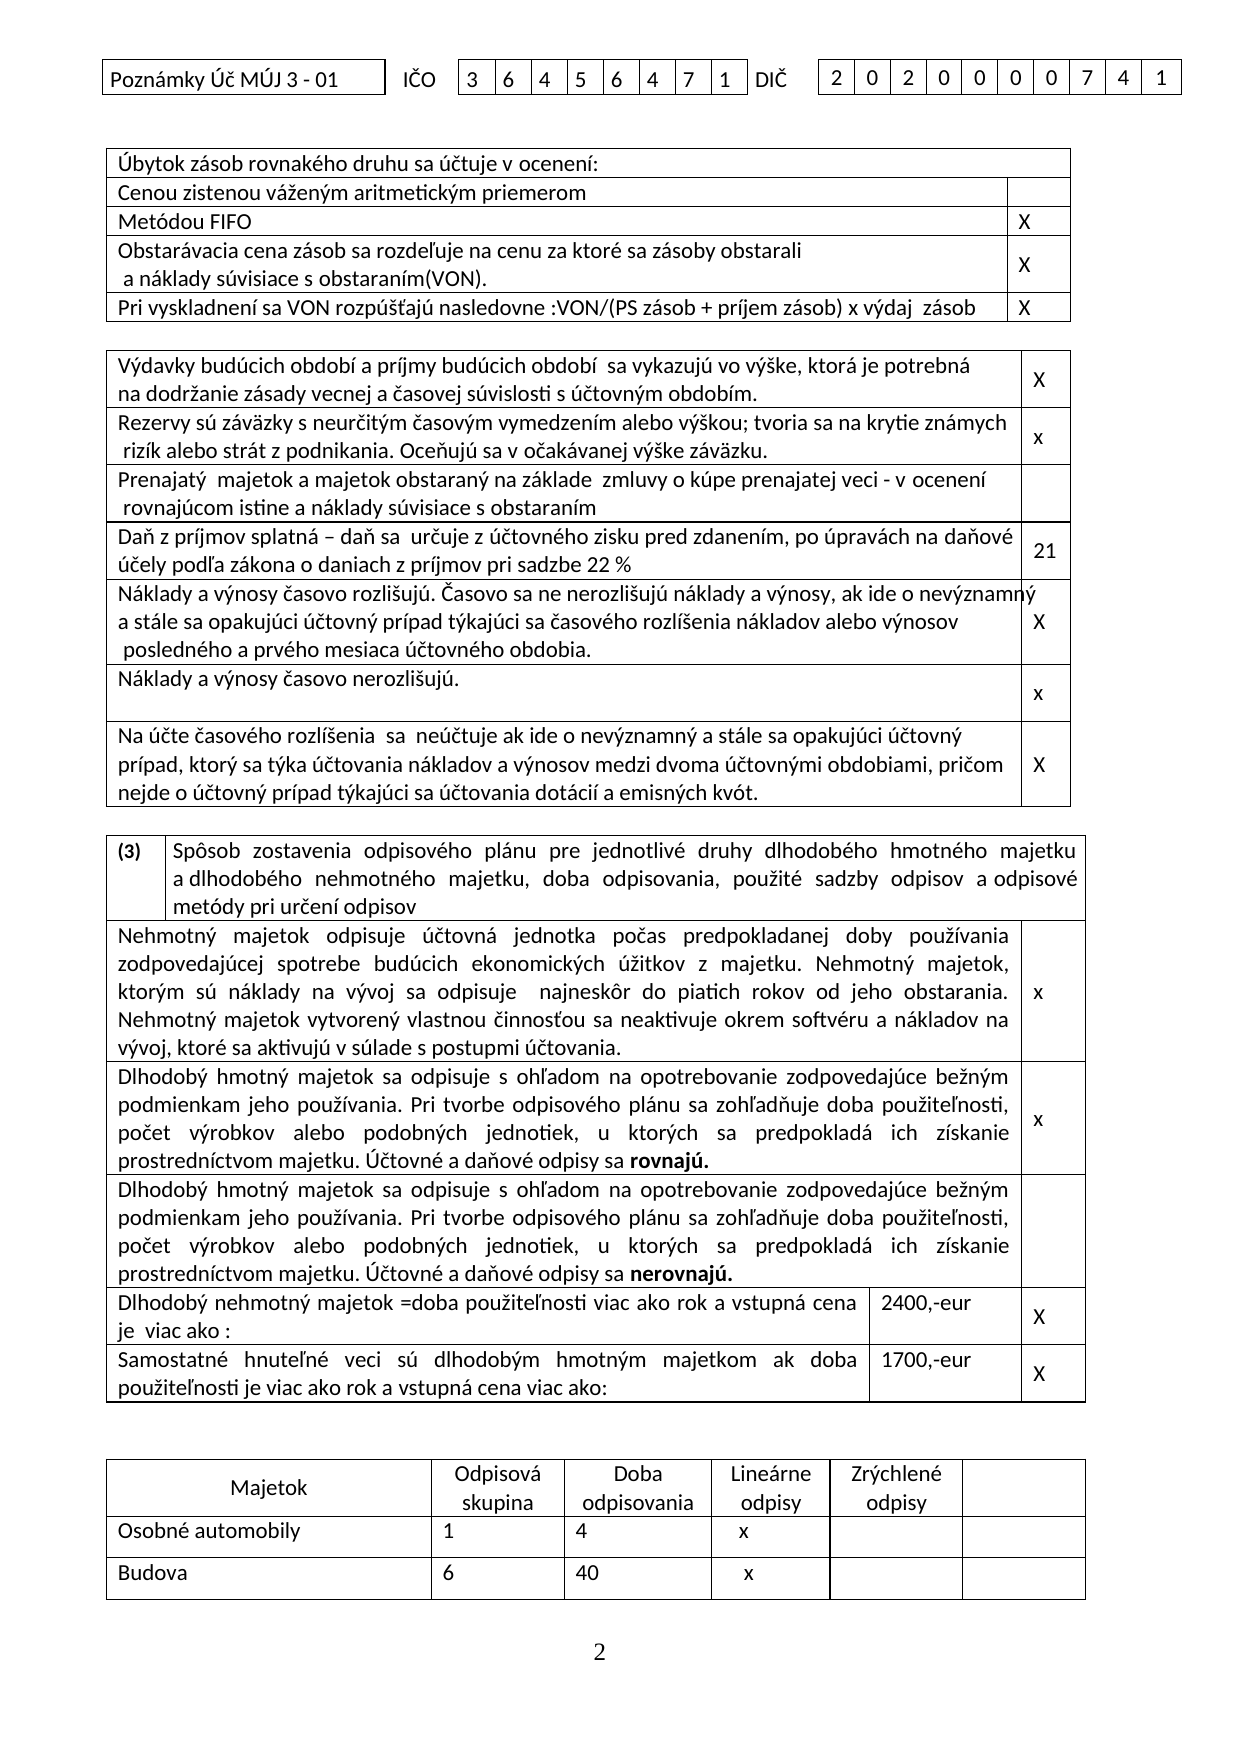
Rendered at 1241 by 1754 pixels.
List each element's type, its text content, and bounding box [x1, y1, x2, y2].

table_cell Dlhodobý hmotný majetok sa odpisuje s ohľadom na opotrebovanie zodpovedajúce bežným podmienkam jeho používania. Pri tvorbe odpisového plánu sa zohľadňuje doba použiteľnosti, počet výrobkov alebo podobných jednotiek, u ktorých sa predpokladá ich získanie prostredníctvom majetku. Účtovné a daňové odpisy sa rovnajú. [107, 1062, 1021, 1174]
table_header [963, 1460, 1085, 1516]
table_cell [831, 1517, 962, 1557]
table_cell Náklady a výnosy časovo nerozlišujú. [107, 665, 1021, 721]
table_cell Na účte časového rozlíšenia sa neúčtuje ak ide o nevýznamný a stále sa opakujúci účtovný prípad, ktorý sa týka účtovania nákladov a výnosov medzi dvoma účtovnými obdobiami, pričom nejde o účtovný prípad týkajúci sa účtovania dotácií a emisných kvót. [107, 722, 1021, 806]
table_cell 1 [432, 1517, 564, 1557]
table_header Zrýchlené odpisy [831, 1460, 962, 1516]
table_cell x [712, 1517, 829, 1557]
table_cell Náklady a výnosy časovo rozlišujú. Časovo sa ne nerozlišujú náklady a výnosy, ak ide o nevýznamný a stále sa opakujúci účtovný prípad týkajúci sa časového rozlíšenia nákladov alebo výnosov posledného a prvého mesiaca účtovného obdobia. [107, 580, 1021, 663]
table_cell 21 [1022, 523, 1070, 578]
table_cell [1022, 1175, 1085, 1287]
table_cell X [1022, 1288, 1085, 1344]
table_cell [1008, 178, 1070, 206]
table_cell Cenou zistenou váženým aritmetickým priemerom [107, 178, 1007, 206]
table_cell Budova [107, 1558, 431, 1599]
table_cell X [1022, 722, 1070, 806]
table_header Lineárne odpisy [712, 1460, 829, 1516]
table_cell X [1022, 1345, 1085, 1401]
table_cell 1700,-eur [870, 1345, 1021, 1401]
table_cell X [1008, 293, 1070, 321]
table_cell Dlhodobý nehmotný majetok =doba použiteľnosti viac ako rok a vstupná cena je viac ako : [107, 1288, 869, 1344]
table_cell x [1022, 1062, 1085, 1174]
table_cell 40 [565, 1558, 711, 1599]
table_header Úbytok zásob rovnakého druhu sa účtuje v ocenení: [107, 149, 1070, 177]
table_cell X [1008, 236, 1070, 292]
table_cell x [1022, 665, 1070, 721]
table_cell Pri vyskladnení sa VON rozpúšťajú nasledovne :VON/(PS zásob + príjem zásob) x výdaj zásob [107, 293, 1007, 321]
table_header Spôsob zostavenia odpisového plánu pre jednotlivé druhy dlhodobého hmotného majetku a dlhodobého nehmotného majetku, doba odpisovania, použité sadzby odpisov a odpisové metódy pri určení odpisov [166, 836, 1085, 920]
table_cell x [712, 1558, 829, 1599]
table_cell 6 [432, 1558, 564, 1599]
table_cell [963, 1558, 1085, 1599]
table_cell Metódou FIFO [107, 207, 1007, 235]
table_cell Obstarávacia cena zásob sa rozdeľuje na cenu za ktoré sa zásoby obstarali a náklady súvisiace s obstaraním(VON). [107, 236, 1007, 292]
table_cell [963, 1517, 1085, 1557]
table_header Odpisová skupina [432, 1460, 564, 1516]
table_cell 4 [565, 1517, 711, 1557]
table_header Majetok [107, 1460, 431, 1516]
table_cell Prenajatý majetok a majetok obstaraný na základe zmluvy o kúpe prenajatej veci - v ocenení rovnajúcom istine a náklady súvisiace s obstaraním [107, 465, 1021, 521]
table_cell 2400,-eur [870, 1288, 1021, 1344]
table_cell Dlhodobý hmotný majetok sa odpisuje s ohľadom na opotrebovanie zodpovedajúce bežným podmienkam jeho používania. Pri tvorbe odpisového plánu sa zohľadňuje doba použiteľnosti, počet výrobkov alebo podobných jednotiek, u ktorých sa predpokladá ich získanie prostredníctvom majetku. Účtovné a daňové odpisy sa nerovnajú. [107, 1175, 1021, 1287]
table_cell [831, 1558, 962, 1599]
table_header [107, 836, 165, 920]
table_header Výdavky budúcich období a príjmy budúcich období sa vykazujú vo výške, ktorá je potrebná na dodržanie zásady vecnej a časovej súvislosti s účtovným obdobím. [107, 351, 1021, 407]
table_header Doba odpisovania [565, 1460, 711, 1516]
table_cell X [1008, 207, 1070, 235]
table_header X [1022, 351, 1070, 407]
table_cell [1022, 465, 1070, 521]
table_cell x [1022, 408, 1070, 464]
table_cell Osobné automobily [107, 1517, 431, 1557]
table_cell Rezervy sú záväzky s neurčitým časovým vymedzením alebo výškou; tvoria sa na krytie známych rizík alebo strát z podnikania. Oceňujú sa v očakávanej výške záväzku. [107, 408, 1021, 464]
table_cell X [1022, 580, 1070, 663]
table_cell Samostatné hnuteľné veci sú dlhodobým hmotným majetkom ak doba použiteľnosti je viac ako rok a vstupná cena viac ako: [107, 1345, 869, 1401]
table_cell Daň z príjmov splatná – daň sa určuje z účtovného zisku pred zdanením, po úpravách na daňové účely podľa zákona o daniach z príjmov pri sadzbe 22 % [107, 523, 1021, 578]
table_cell x [1022, 921, 1085, 1061]
table_cell Nehmotný majetok odpisuje účtovná jednotka počas predpokladanej doby používania zodpovedajúcej spotrebe budúcich ekonomických úžitkov z majetku. Nehmotný majetok, ktorým sú náklady na vývoj sa odpisuje najneskôr do piatich rokov od jeho obstarania. Nehmotný majetok vytvorený vlastnou činnosťou sa neaktivuje okrem softvéru a nákladov na vývoj, ktoré sa aktivujú v súlade s postupmi účtovania. [107, 921, 1021, 1061]
